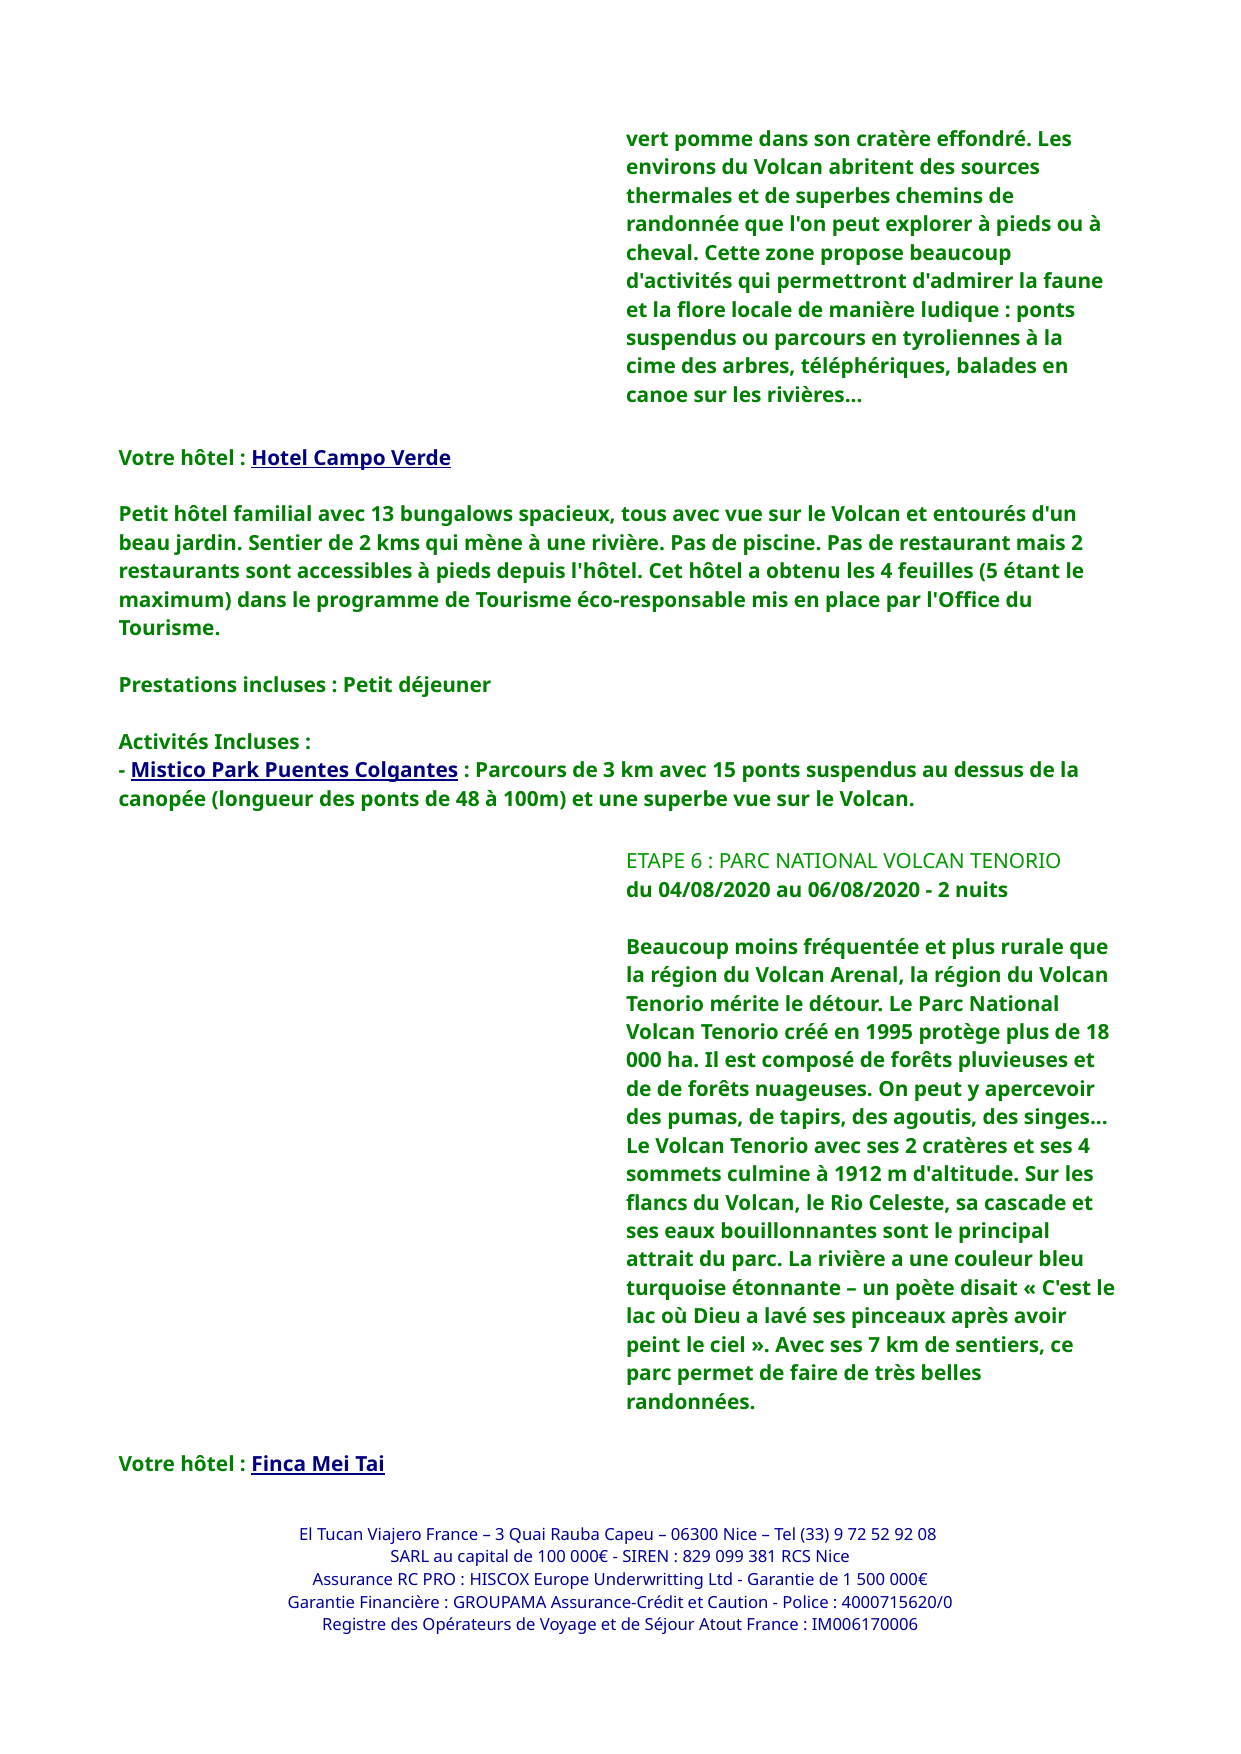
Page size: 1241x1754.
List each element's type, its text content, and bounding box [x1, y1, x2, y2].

table_header [118, 118, 620, 414]
text - Mistico Park Puentes Colgantes : Parcours de 3 km avec 15 ponts suspendus au dessus de la canopée (longueur des ponts de 48 à 100m) et une superbe vue sur le Volcan. [118, 755, 1122, 812]
table_header vert pomme dans son cratère effondré. Les environs du Volcan abritent des sources thermales et de superbes chemins de randonnée que l'on peut explorer à pieds ou à cheval. Cette zone propose beaucoup d'activités qui permettront d'admirer la faune et la flore locale de manière ludique : ponts suspendus ou parcours en tyroliennes à la cime des arbres, téléphériques, balades en canoe sur les rivières... [620, 118, 1122, 414]
text Votre hôtel : Hotel Campo Verde [118, 443, 1122, 471]
text Votre hôtel : Finca Mei Tai [118, 1449, 1122, 1478]
table_header [118, 841, 620, 1421]
text Activités Incluses : [118, 727, 1122, 755]
text Petit hôtel familial avec 13 bungalows spacieux, tous avec vue sur le Volcan et entourés d'un beau jardin. Sentier de 2 kms qui mène à une rivière. Pas de piscine. Pas de restaurant mais 2 restaurants sont accessibles à pieds depuis l'hôtel. Cet hôtel a obtenu les 4 feuilles (5 étant le maximum) dans le programme de Tourisme éco-responsable mis en place par l'Office du Tourisme. [118, 499, 1122, 642]
table_header ETAPE 6 : PARC NATIONAL VOLCAN TENORIO du 04/08/2020 au 06/08/2020 - 2 nuits Beaucoup moins fréquentée et plus rurale que la région du Volcan Arenal, la région du Volcan Tenorio mérite le détour. Le Parc National Volcan Tenorio créé en 1995 protège plus de 18 000 ha. Il est composé de forêts pluvieuses et de de forêts nuageuses. On peut y apercevoir des pumas, de tapirs, des agoutis, des singes... Le Volcan Tenorio avec ses 2 cratères et ses 4 sommets culmine à 1912 m d'altitude. Sur les flancs du Volcan, le Rio Celeste, sa cascade et ses eaux bouillonnantes sont le principal attrait du parc. La rivière a une couleur bleu turquoise étonnante – un poète disait « C'est le lac où Dieu a lavé ses pinceaux après avoir peint le ciel ». Avec ses 7 km de sentiers, ce parc permet de faire de très belles randonnées. [620, 841, 1122, 1421]
text Prestations incluses : Petit déjeuner [118, 670, 1122, 698]
